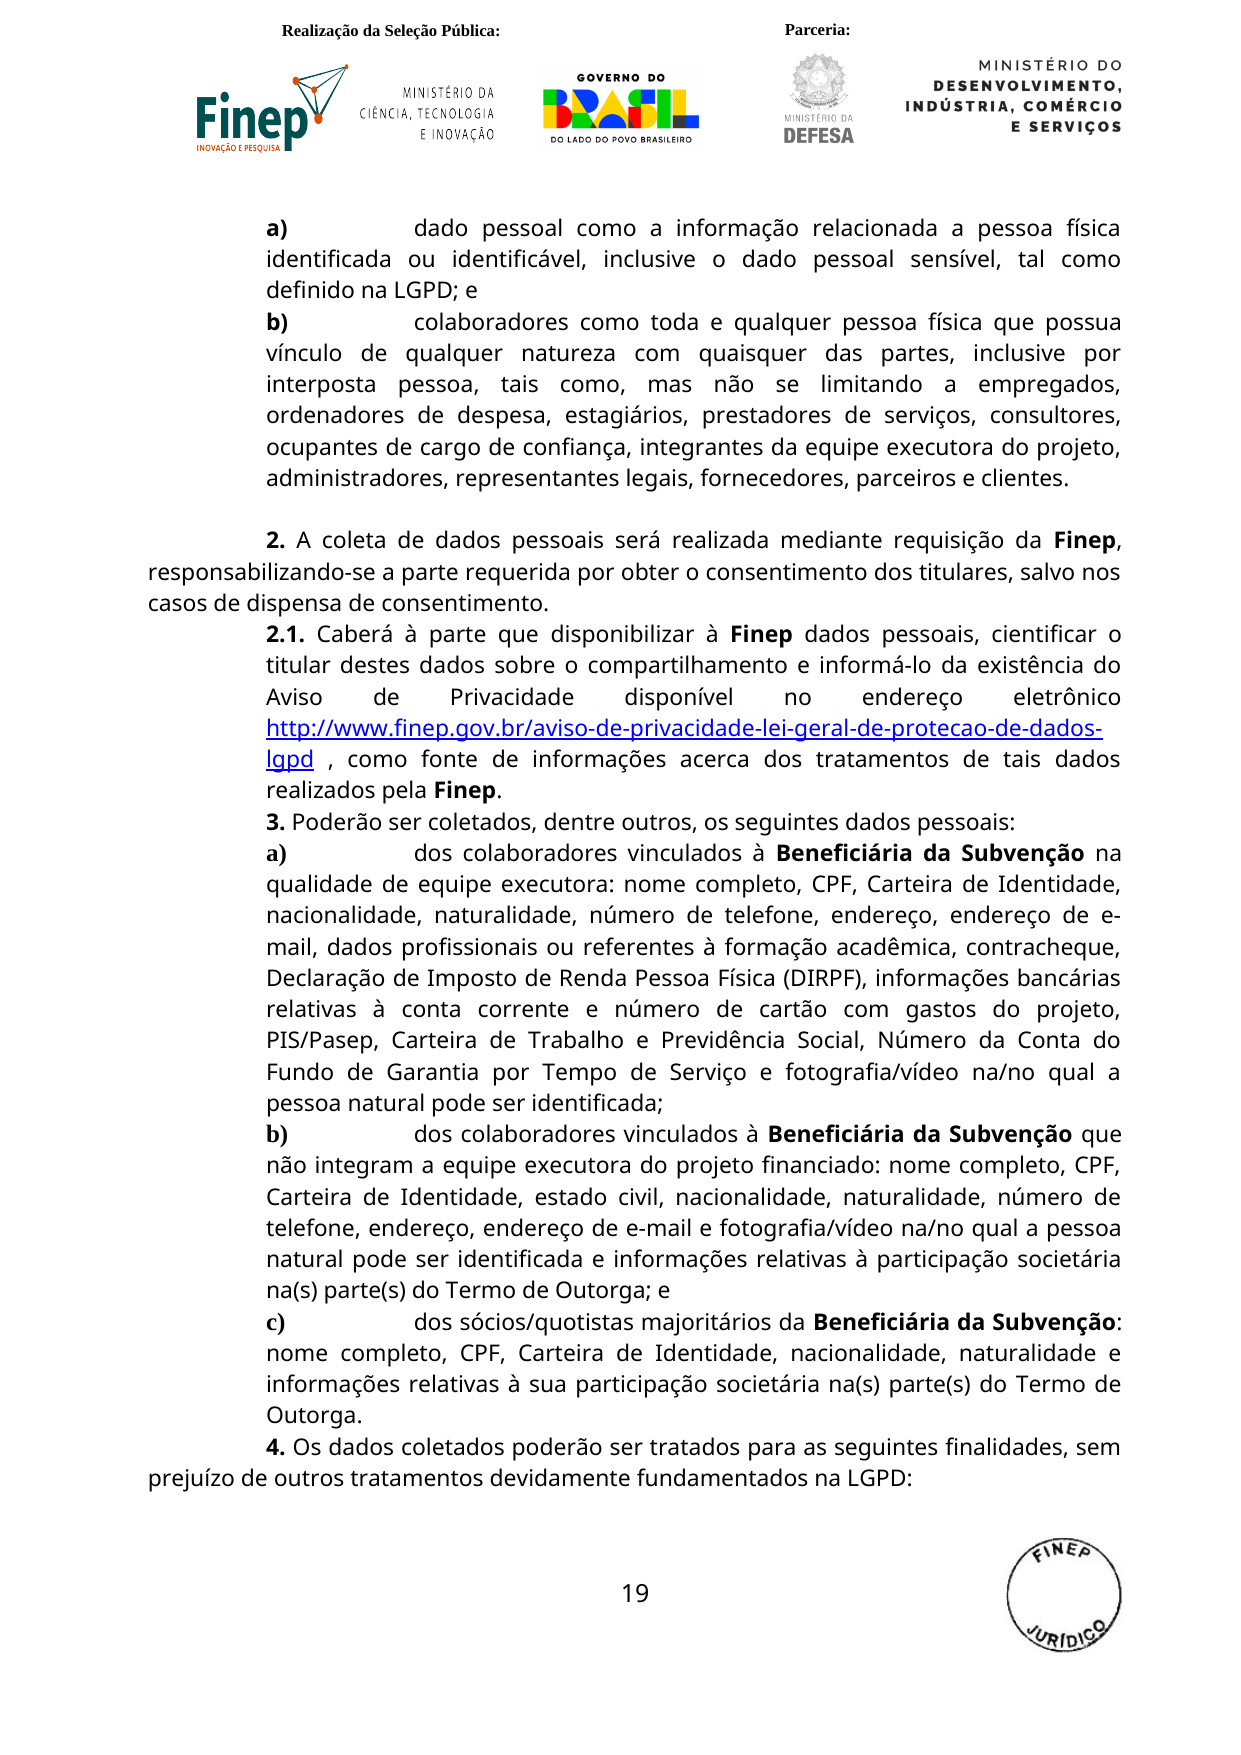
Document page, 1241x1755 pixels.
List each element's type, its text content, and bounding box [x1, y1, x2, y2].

list dos colaboradores vinculados à Beneficiária da Subvenção na qualidade de equipe executora: nome completo, CPF, Carteira de Identidade, nacionalidade, naturalidade, número de telefone, endereço, endereço de e-mail, dados profissionais ou referentes à formação acadêmica, contracheque, Declaração de Imposto de Renda Pessoa Física (DIRPF), informações bancárias relativas à conta corrente e número de cartão com gastos do projeto, PIS/Pasep, Carteira de Trabalho e Previdência Social, Número da Conta do Fundo de Garantia por Tempo de Serviço e fotografia/vídeo na/no qual a pessoa natural pode ser identificada; [266, 837, 1122, 1118]
text 2.1. Caberá à parte que disponibilizar à Finep dados pessoais, cientificar o titular destes dados sobre o compartilhamento e informá-lo da existência do Aviso de Privacidade disponível no endereço eletrônico http://www.finep.gov.br/aviso-de-privacidade-lei-geral-de-protecao-de-dados-lgpd , como fonte de informações acerca dos tratamentos de tais dados realizados pela Finep. [266, 618, 1122, 806]
list dado pessoal como a informação relacionada a pessoa física identificada ou identificável, inclusive o dado pessoal sensível, tal como definido na LGPD; e [266, 212, 1122, 306]
text 3. Poderão ser coletados, dentre outros, os seguintes dados pessoais: [266, 806, 1122, 837]
list colaboradores como toda e qualquer pessoa física que possua vínculo de qualquer natureza com quaisquer das partes, inclusive por interposta pessoa, tais como, mas não se limitando a empregados, ordenadores de despesa, estagiários, prestadores de serviços, consultores, ocupantes de cargo de confiança, integrantes da equipe executora do projeto, administradores, representantes legais, fornecedores, parceiros e clientes. [266, 306, 1122, 493]
list dos sócios/quotistas majoritários da Beneficiária da Subvenção: nome completo, CPF, Carteira de Identidade, nacionalidade, naturalidade e informações relativas à sua participação societária na(s) parte(s) do Termo de Outorga. [266, 1306, 1122, 1431]
text 2. A coleta de dados pessoais será realizada mediante requisição da Finep, responsabilizando-se a parte requerida por obter o consentimento dos titulares, salvo nos casos de dispensa de consentimento. [148, 524, 1122, 618]
text 4. Os dados coletados poderão ser tratados para as seguintes finalidades, sem prejuízo de outros tratamentos devidamente fundamentados na LGPD: [148, 1431, 1122, 1493]
list dos colaboradores vinculados à Beneficiária da Subvenção que não integram a equipe executora do projeto financiado: nome completo, CPF, Carteira de Identidade, estado civil, nacionalidade, naturalidade, número de telefone, endereço, endereço de e-mail e fotografia/vídeo na/no qual a pessoa natural pode ser identificada e informações relativas à participação societária na(s) parte(s) do Termo de Outorga; e [266, 1118, 1122, 1306]
